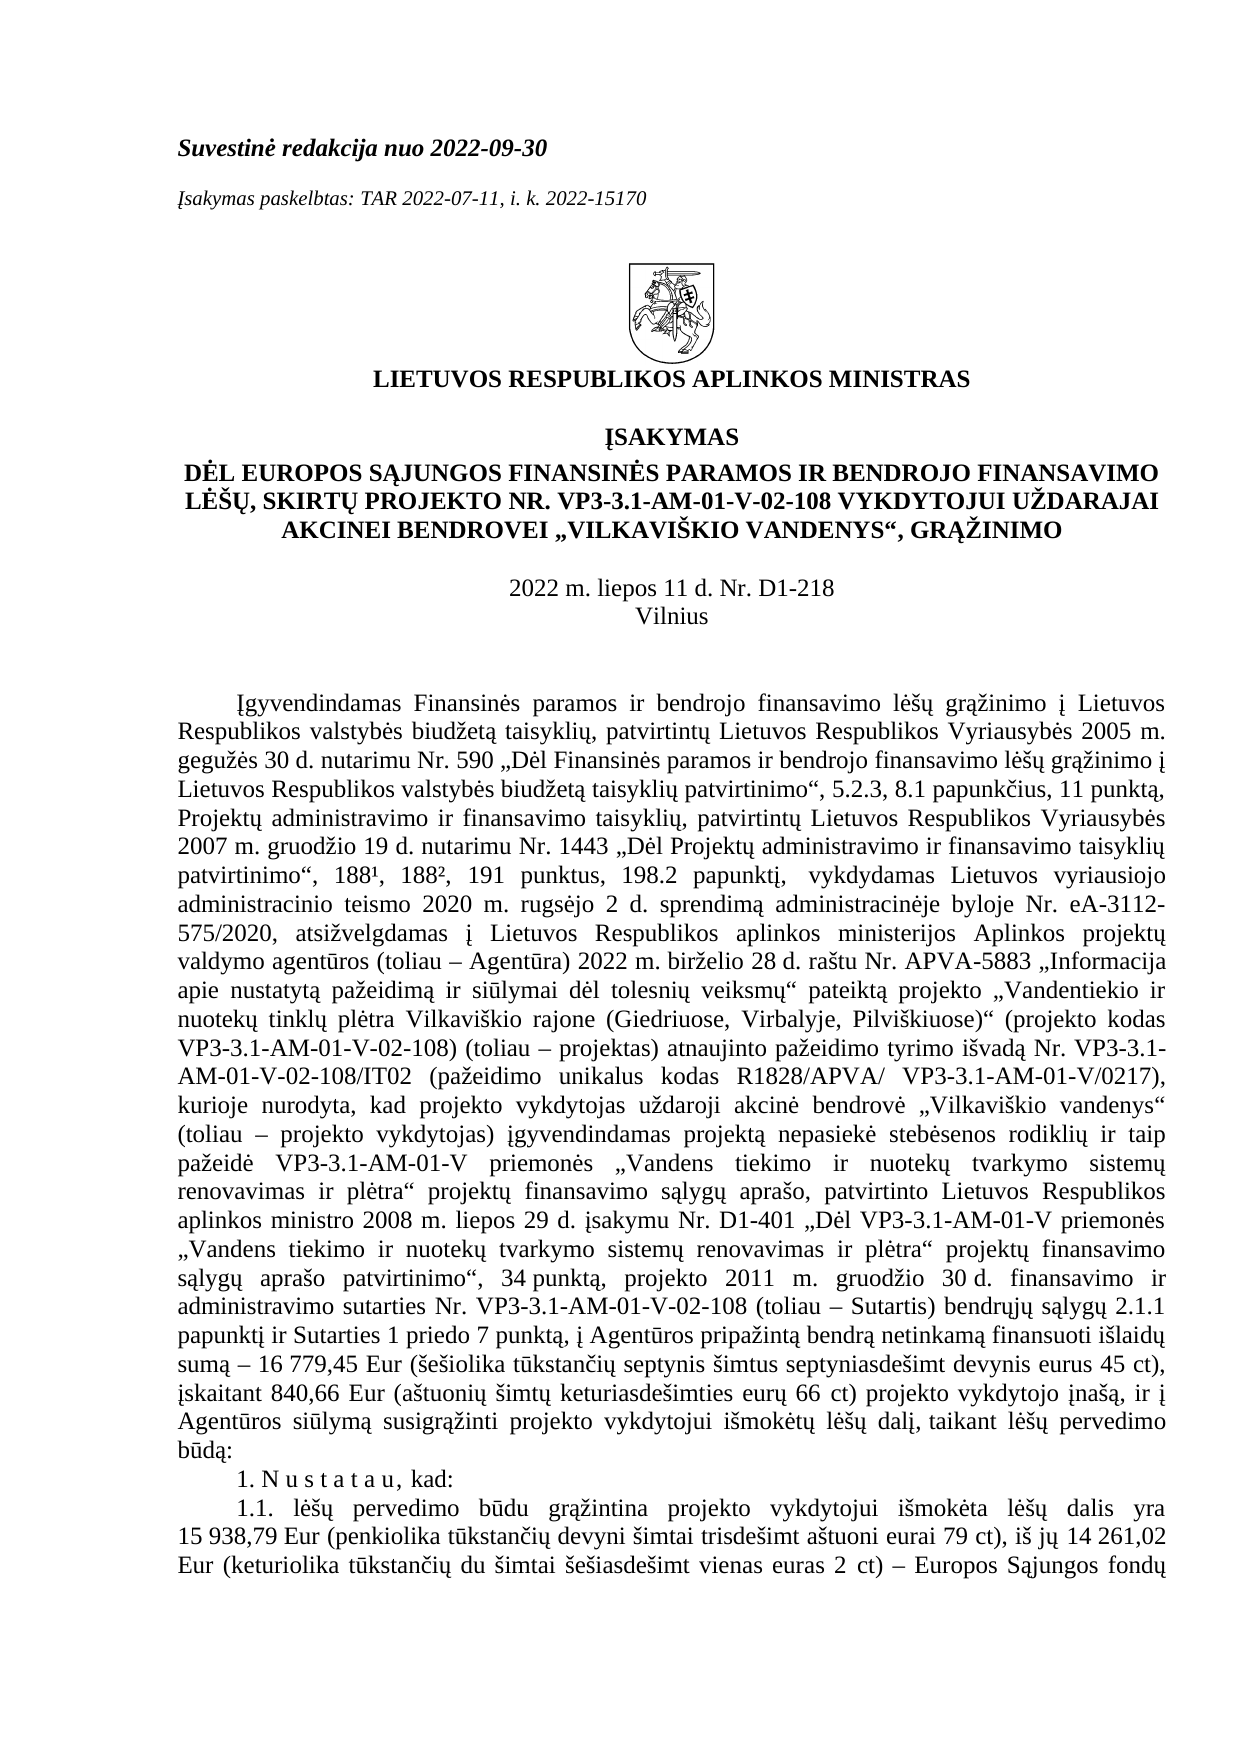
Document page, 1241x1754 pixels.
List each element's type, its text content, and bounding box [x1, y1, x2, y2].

text 2022 m. liepos 11 d. Nr. D1-218 [177, 573, 1166, 601]
text Įgyvendindamas Finansinės paramos ir bendrojo finansavimo lėšų grąžinimo į Lietuvos Respublikos valstybės biudžetą taisyklių, patvirtintų Lietuvos Respublikos Vyriausybės 2005 m. gegužės 30 d. nutarimu Nr. 590 „Dėl Finansinės paramos ir bendrojo finansavimo lėšų grąžinimo į Lietuvos Respublikos valstybės biudžetą taisyklių patvirtinimo“, 5.2.3, 8.1 papunkčius, 11 punktą, Projektų administravimo ir finansavimo taisyklių, patvirtintų Lietuvos Respublikos Vyriausybės 2007 m. gruodžio 19 d. nutarimu Nr. 1443 „Dėl Projektų administravimo ir finansavimo taisyklių patvirtinimo“, 188¹, 188², 191 punktus, 198.2 papunktį, vykdydamas Lietuvos vyriausiojo administracinio teismo 2020 m. rugsėjo 2 d. sprendimą administracinėje byloje Nr. eA-3112-575/2020, atsižvelgdamas į Lietuvos Respublikos aplinkos ministerijos Aplinkos projektų valdymo agentūros (toliau – Agentūra) 2022 m. birželio 28 d. raštu Nr. APVA‑5883 „Informacija apie nustatytą pažeidimą ir siūlymai dėl tolesnių veiksmų“ pateiktą projekto „Vandentiekio ir nuotekų tinklų plėtra Vilkaviškio rajone (Giedriuose, Virbalyje, Pilviškiuose)“ (projekto kodas VP3-3.1-AM-01-V-02-108) (toliau – projektas) atnaujinto pažeidimo tyrimo išvadą Nr. VP3-3.1-AM-01-V-02-108/IT02 (pažeidimo unikalus kodas R1828/APVA/ VP3-3.1-AM-01-V/0217), kurioje nurodyta, kad projekto vykdytojas uždaroji akcinė bendrovė „Vilkaviškio vandenys“ (toliau – projekto vykdytojas) įgyvendindamas projektą nepasiekė stebėsenos rodiklių ir taip pažeidė VP3-3.1-AM-01-V priemonės „Vandens tiekimo ir nuotekų tvarkymo sistemų renovavimas ir plėtra“ projektų finansavimo sąlygų aprašo, patvirtinto Lietuvos Respublikos aplinkos ministro 2008 m. liepos 29 d. įsakymu Nr. D1-401 „Dėl VP3-3.1-AM-01-V priemonės „Vandens tiekimo ir nuotekų tvarkymo sistemų renovavimas ir plėtra“ projektų finansavimo sąlygų aprašo patvirtinimo“, 34 punktą, projekto 2011 m. gruodžio 30 d. finansavimo ir administravimo sutarties Nr. VP3-3.1-AM-01-V-02-108 (toliau – Sutartis) bendrųjų sąlygų 2.1.1 papunktį ir Sutarties 1 priedo 7 punktą, į Agentūros pripažintą bendrą netinkamą finansuoti išlaidų sumą – 16 779,45 Eur (šešiolika tūkstančių septynis šimtus septyniasdešimt devynis eurus 45 ct), įskaitant 840,66 Eur (aštuonių šimtų keturiasdešimties eurų 66 ct) projekto vykdytojo įnašą, ir į Agentūros siūlymą susigrąžinti projekto vykdytojui išmokėtų lėšų dalį, taikant lėšų pervedimo būdą: [177, 688, 1166, 1464]
text DĖL EUROPOS SĄJUNGOS FINANSINĖS PARAMOS IR BENDROJO FINANSAVIMO LĖŠŲ, SKIRTŲ PROJEKTO NR. vp3‑3.1‑am‑01‑v‑02‑108 VYKDYTOJUI UŽDARAJAI AKCINEI BENDROVEI „VILKAVIŠKIO VANDENYS“, GRĄŽINIMO [177, 458, 1166, 544]
text 1. Nustatau, kad: [177, 1464, 1166, 1493]
text Įsakymas paskelbtas: TAR 2022-07-11, i. k. 2022-15170 [177, 186, 1166, 210]
text LIETUVOS RESPUBLIKOS APLINKOS MINISTRAS [177, 364, 1166, 393]
text ĮSAKYMAS [177, 422, 1166, 450]
text 1.1. lėšų pervedimo būdu grąžintina projekto vykdytojui išmokėta lėšų dalis yra 15 938,79 Eur (penkiolika tūkstančių devyni šimtai trisdešimt aštuoni eurai 79 ct), iš jų 14 261,02 Eur (keturiolika tūkstančių du šimtai šešiasdešimt vienas euras 2 ct) – Europos Sąjungos fondų [177, 1493, 1166, 1579]
text Suvestinė redakcija nuo 2022-09-30 [177, 133, 1166, 162]
text Vilnius [177, 601, 1166, 630]
